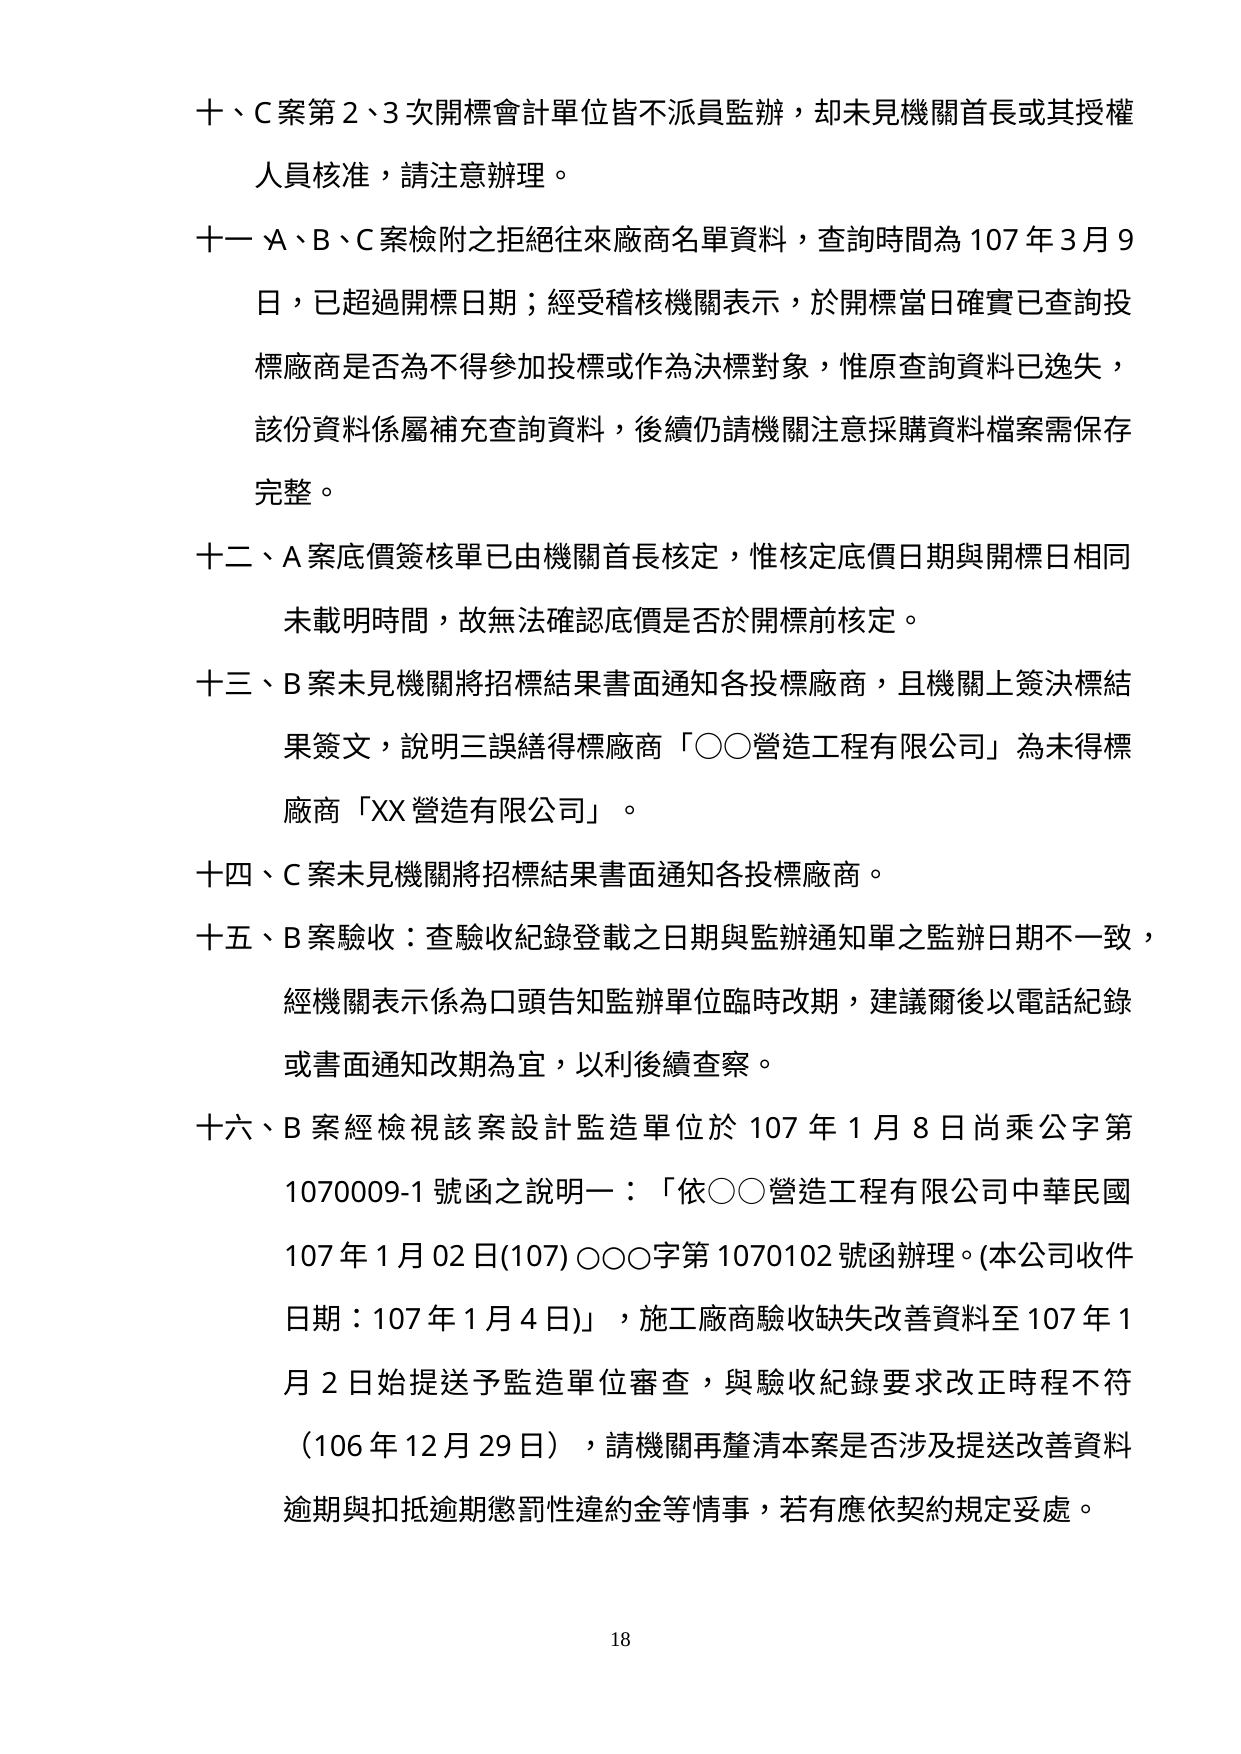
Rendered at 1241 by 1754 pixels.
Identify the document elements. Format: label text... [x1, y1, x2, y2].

list C案未見機關將招標結果書面通知各投標廠商。 [195, 851, 1134, 893]
list B案未見機關將招標結果書面通知各投標廠商，且機關上簽決標結果簽文，說明三誤繕得標廠商「○○營造工程有限公司」為未得標廠商「XX營造有限公司」。 [195, 661, 1134, 830]
list A案底價簽核單已由機關首長核定，惟核定底價日期與開標日相同未載明時間，故無法確認底價是否於開標前核定。 [195, 533, 1134, 639]
list B案驗收：查驗收紀錄登載之日期與監辦通知單之監辦日期不一致，經機關表示係為口頭告知監辦單位臨時改期，建議爾後以電話紀錄或書面通知改期為宜，以利後續查察。 [195, 914, 1134, 1084]
list C案第2、3次開標會計單位皆不派員監辦，却未見機關首長或其授權人員核准，請注意辦理。 [195, 89, 1134, 195]
list A、B、C案檢附之拒絕往來廠商名單資料，查詢時間為107年3月9日，已超過開標日期；經受稽核機關表示，於開標當日確實已查詢投標廠商是否為不得參加投標或作為決標對象，惟原查詢資料已逸失，該份資料係屬補充查詢資料，後續仍請機關注意採購資料檔案需保存完整。 [195, 216, 1134, 512]
list B案經檢視該案設計監造單位於107年1月8日尚乘公字第1070009-1號函之說明一：「依○○營造工程有限公司中華民國107年1月02日(107) ○○○字第1070102號函辦理。(本公司收件日期：107年1月4日)」，施工廠商驗收缺失改善資料至107年1月2日始提送予監造單位審查，與驗收紀錄要求改正時程不符（106年12月29日），請機關再釐清本案是否涉及提送改善資料逾期與扣抵逾期懲罰性違約金等情事，若有應依契約規定妥處。 [195, 1105, 1134, 1528]
